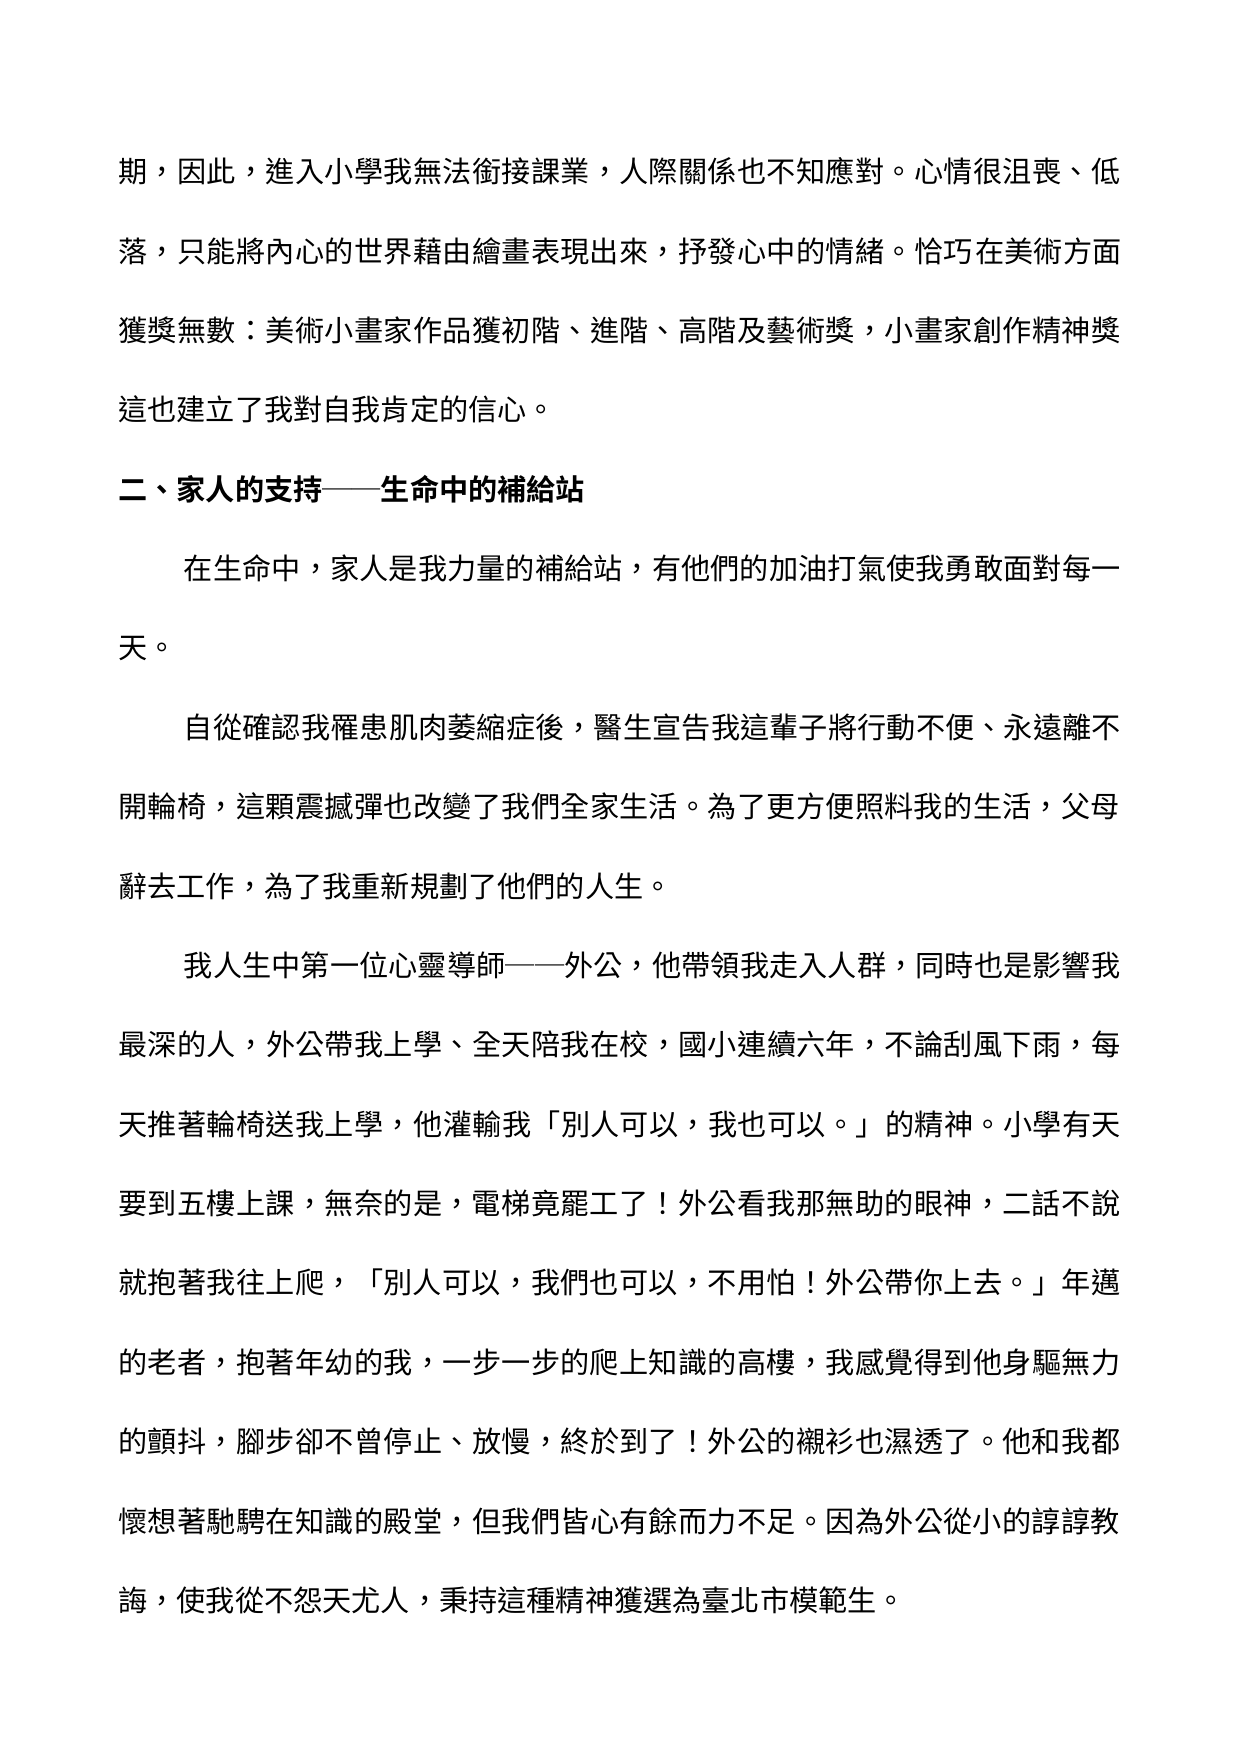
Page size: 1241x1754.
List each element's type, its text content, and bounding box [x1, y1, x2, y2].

text 在生命中，家人是我力量的補給站，有他們的加油打氣使我勇敢面對每一天。 [118, 520, 1122, 678]
text 經過五、六年的治療，家人已精疲力盡，同時也錯過我讀幼稚園的黃金時期，因此，進入小學我無法銜接課業，人際關係也不知應對。心情很沮喪、低落，只能將內心的世界藉由繪畫表現出來，抒發心中的情緒。恰巧在美術方面獲獎無數：美術小畫家作品獲初階、進階、高階及藝術獎，小畫家創作精神獎，這也建立了我對自我肯定的信心。 [118, 123, 1122, 440]
text 二、家人的支持──生命中的補給站 [118, 440, 1122, 520]
text 自從確認我罹患肌肉萎縮症後，醫生宣告我這輩子將行動不便、永遠離不開輪椅，這顆震撼彈也改變了我們全家生活。為了更方便照料我的生活，父母辭去工作，為了我重新規劃了他們的人生。 [118, 678, 1122, 917]
text 我人生中第一位心靈導師──外公，他帶領我走入人群，同時也是影響我最深的人，外公帶我上學、全天陪我在校，國小連續六年，不論刮風下雨，每天推著輪椅送我上學，他灌輸我「別人可以，我也可以。」的精神。小學有天要到五樓上課，無奈的是，電梯竟罷工了！外公看我那無助的眼神，二話不說就抱著我往上爬，「別人可以，我們也可以，不用怕！外公帶你上去。」年邁的老者，抱著年幼的我，一步一步的爬上知識的高樓，我感覺得到他身驅無力的顫抖，腳步卻不曾停止、放慢，終於到了！外公的襯衫也濕透了。他和我都懷想著馳騁在知識的殿堂，但我們皆心有餘而力不足。因為外公從小的諄諄教誨，使我從不怨天尤人，秉持這種精神獲選為臺北市模範生。 [118, 917, 1122, 1631]
